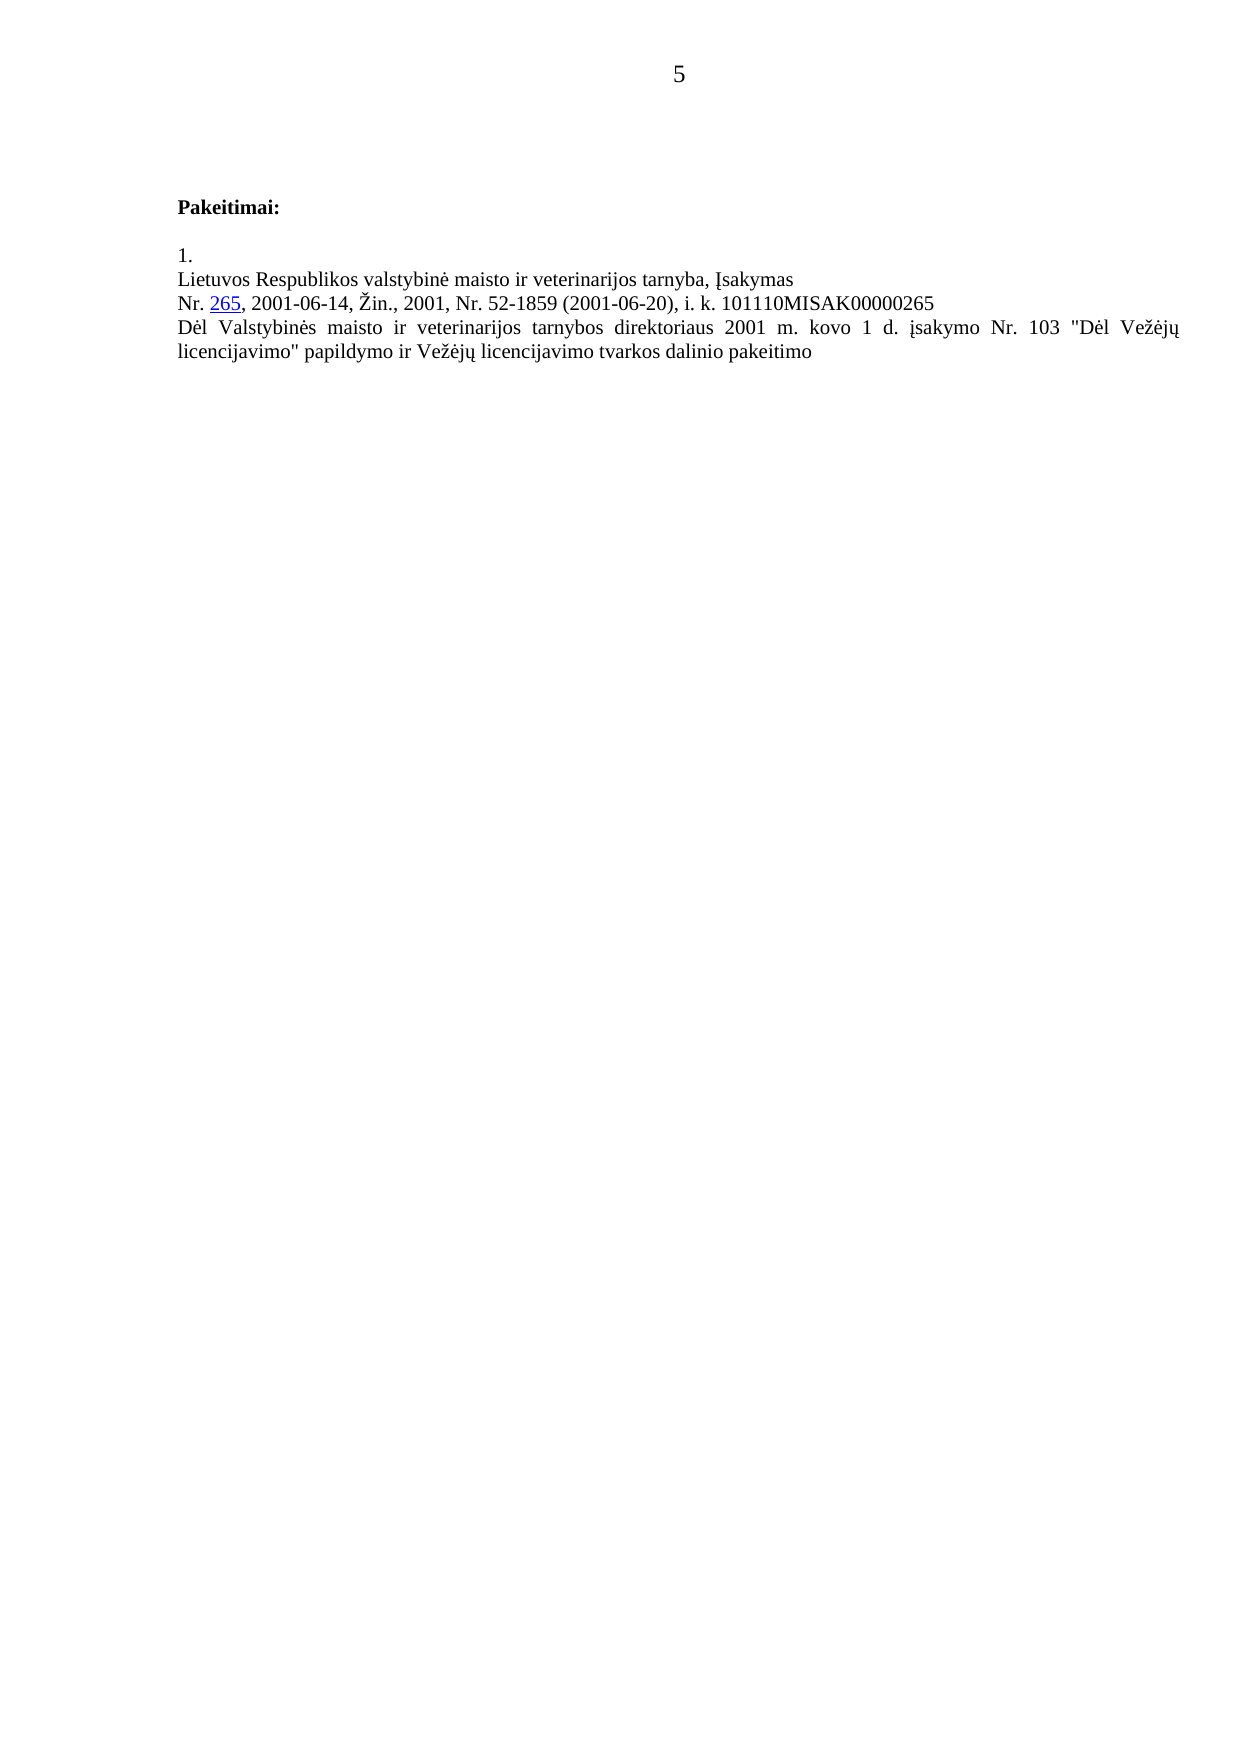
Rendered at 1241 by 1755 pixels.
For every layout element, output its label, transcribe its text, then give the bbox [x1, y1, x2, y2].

text Pakeitimai: [177, 195, 1181, 219]
text 1. [177, 243, 1181, 267]
text Dėl Valstybinės maisto ir veterinarijos tarnybos direktoriaus 2001 m. kovo 1 d. įsakymo Nr. 103 "Dėl Vežėjų licencijavimo" papildymo ir Vežėjų licencijavimo tvarkos dalinio pakeitimo [177, 315, 1181, 363]
text Nr. 265, 2001-06-14, Žin., 2001, Nr. 52-1859 (2001-06-20), i. k. 101110MISAK00000265 [177, 291, 1181, 315]
text Lietuvos Respublikos valstybinė maisto ir veterinarijos tarnyba, Įsakymas [177, 267, 1181, 291]
